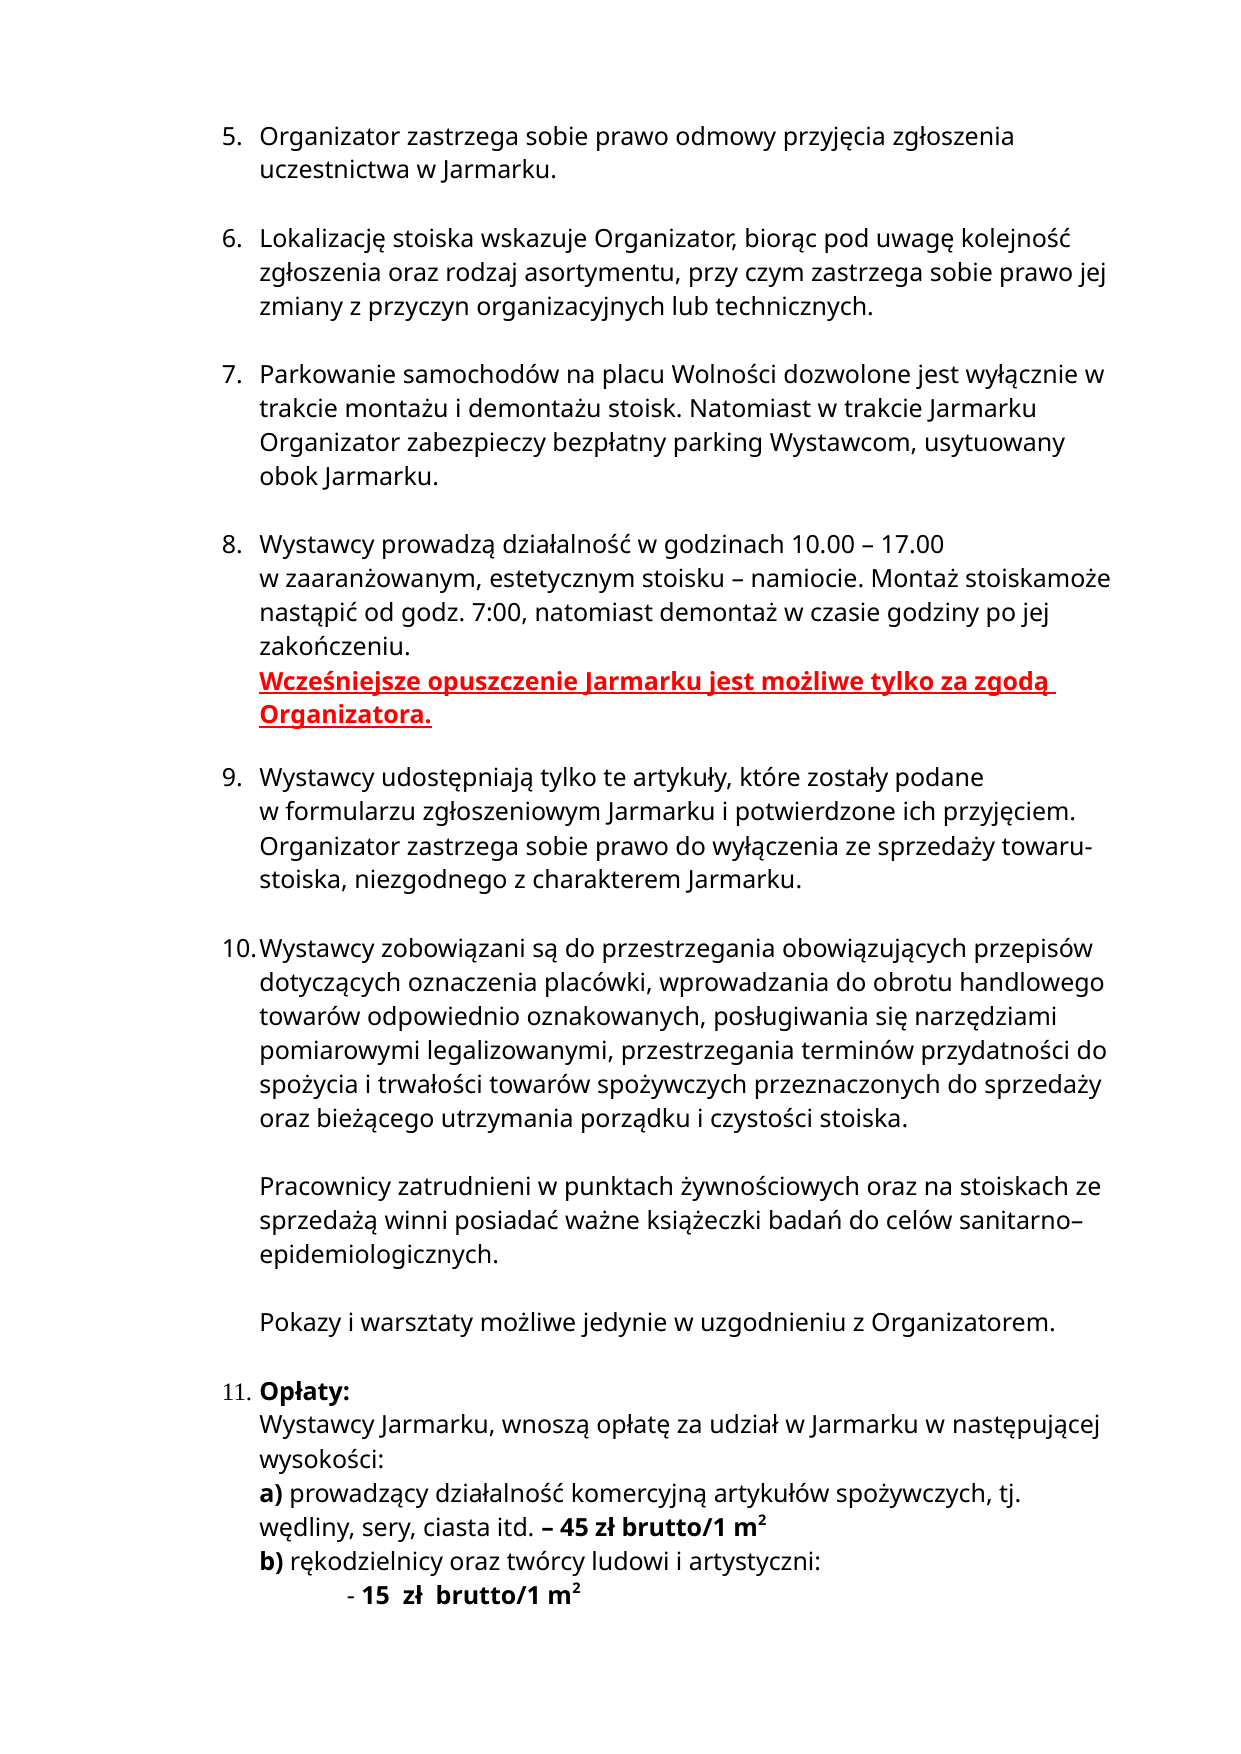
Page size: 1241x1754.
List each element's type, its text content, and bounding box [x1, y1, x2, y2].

list Wcześniejsze opuszczenie Jarmarku jest możliwe tylko za zgodą Organizatora. [222, 663, 1122, 731]
list b) rękodzielnicy oraz twórcy ludowi i artystyczni: - 15 zł brutto/1 m2 [222, 1543, 1122, 1612]
list Wystawcy udostępniają tylko te artykuły, które zostały podane w formularzu zgłoszeniowym Jarmarku i potwierdzone ich przyjęciem. Organizator zastrzega sobie prawo do wyłączenia ze sprzedaży towaru-stoiska, niezgodnego z charakterem Jarmarku. [222, 760, 1122, 930]
list Wystawcy zobowiązani są do przestrzegania obowiązujących przepisów dotyczących oznaczenia placówki, wprowadzania do obrotu handlowego towarów odpowiednio oznakowanych, posługiwania się narzędziami pomiarowymi legalizowanymi, przestrzegania terminów przydatności do spożycia i trwałości towarów spożywczych przeznaczonych do sprzedaży oraz bieżącego utrzymania porządku i czystości stoiska. Pracownicy zatrudnieni w punktach żywnościowych oraz na stoiskach ze sprzedażą winni posiadać ważne książeczki badań do celów sanitarno–epidemiologicznych. Pokazy i warsztaty możliwe jedynie w uzgodnieniu z Organizatorem. [222, 930, 1122, 1373]
list Lokalizację stoiska wskazuje Organizator, biorąc pod uwagę kolejność zgłoszenia oraz rodzaj asortymentu, przy czym zastrzega sobie prawo jej zmiany z przyczyn organizacyjnych lub technicznych. [222, 220, 1122, 322]
list Organizator zastrzega sobie prawo odmowy przyjęcia zgłoszenia uczestnictwa w Jarmarku. [222, 118, 1122, 186]
list Opłaty: Wystawcy Jarmarku, wnoszą opłatę za udział w Jarmarku w następującej wysokości: a) prowadzący działalność komercyjną artykułów spożywczych, tj. wędliny, sery, ciasta itd. – 45 zł brutto/1 m2 [222, 1373, 1122, 1543]
list Wystawcy prowadzą działalność w godzinach 10.00 – 17.00 w zaaranżowanym, estetycznym stoisku – namiocie. Montaż stoiskamoże nastąpić od godz. 7:00, natomiast demontaż w czasie godziny po jej zakończeniu. [222, 527, 1122, 663]
list Parkowanie samochodów na placu Wolności dozwolone jest wyłącznie w trakcie montażu i demontażu stoisk. Natomiast w trakcie Jarmarku Organizator zabezpieczy bezpłatny parking Wystawcom, usytuowany obok Jarmarku. [222, 357, 1122, 493]
